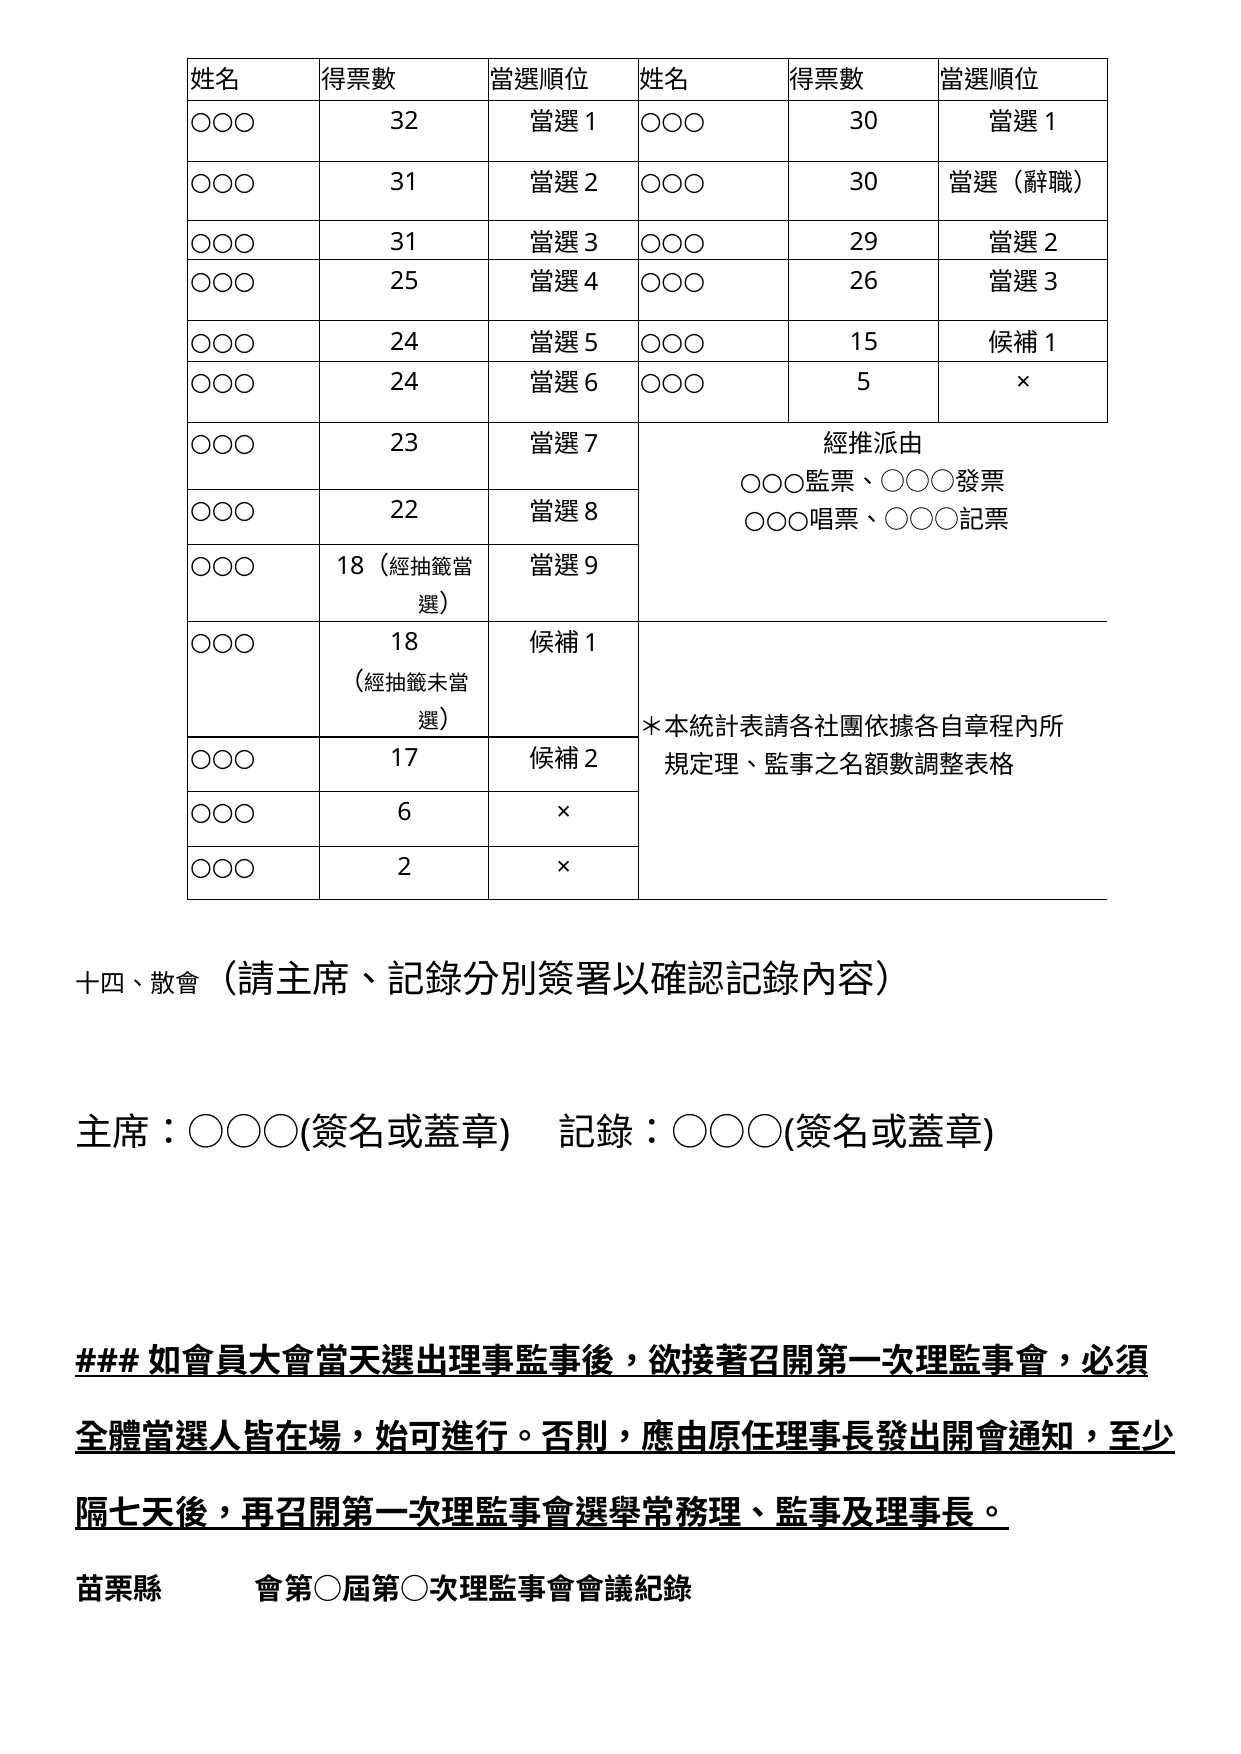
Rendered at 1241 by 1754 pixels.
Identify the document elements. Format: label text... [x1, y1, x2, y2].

table_cell 29 [789, 221, 938, 259]
table_cell × [489, 792, 638, 846]
table_cell 24 [320, 321, 488, 361]
table_cell 候補1 [939, 321, 1107, 361]
table_cell 22 [320, 490, 488, 544]
table_cell ○○○ [639, 221, 788, 259]
table_cell ○○○ [188, 622, 319, 736]
table_cell 31 [320, 221, 488, 259]
table_cell 18（經抽籤當選） [320, 545, 488, 621]
table_cell 姓名 [188, 59, 319, 100]
text ### 如會員大會當天選出理事監事後，欲接著召開第一次理監事會，必須全體當選人皆在場，始可進行。否則，應由原任理事長發出開會通知，至少隔七天後，再召開第一次理監事會選舉常務理、監事及理事長。 [75, 1320, 1181, 1548]
table_cell ○○○ [188, 423, 319, 489]
table_cell 26 [789, 260, 938, 320]
table_cell 2 [320, 847, 488, 899]
table_cell 23 [320, 423, 488, 489]
table_cell 候補1 [489, 622, 638, 736]
table_cell 25 [320, 260, 488, 320]
table_cell ○○○ [639, 362, 788, 422]
table_cell ＊本統計表請各社團依據各自章程內所 規定理、監事之名額數調整表格 [639, 621, 1108, 899]
table_cell 當選8 [489, 490, 638, 544]
table_cell 24 [320, 362, 488, 422]
text 主席：○○○(簽名或蓋章) 記錄：○○○(簽名或蓋章) [75, 1091, 1181, 1167]
table_cell 當選3 [939, 260, 1107, 320]
table_cell × [939, 362, 1107, 422]
table_cell 31 [320, 162, 488, 220]
table_cell ○○○ [639, 162, 788, 220]
table_cell ○○○ [188, 847, 319, 899]
table_cell 當選3 [489, 221, 638, 259]
table_cell 30 [789, 162, 938, 220]
table_cell ○○○ [188, 792, 319, 846]
table_cell ○○○ [188, 321, 319, 361]
table_cell 當選2 [489, 162, 638, 220]
table_cell ○○○ [188, 490, 319, 544]
table_cell × [489, 847, 638, 899]
table_cell ○○○ [639, 260, 788, 320]
table_cell ○○○ [188, 101, 319, 161]
table_cell 5 [789, 362, 938, 422]
table_cell 候補2 [489, 738, 638, 791]
table_cell 當選4 [489, 260, 638, 320]
table_cell 32 [320, 101, 488, 161]
table_cell 當選7 [489, 423, 638, 489]
table_cell 當選9 [489, 545, 638, 621]
table_cell ○○○ [188, 162, 319, 220]
table_cell 18 （經抽籤未當選） [320, 622, 488, 736]
table_cell 當選1 [939, 101, 1107, 161]
table_cell 6 [320, 792, 488, 846]
table_cell 當選5 [489, 321, 638, 361]
text 苗栗縣 會第○屆第○次理監事會會議紀錄 [75, 1548, 1181, 1625]
table_cell 當選2 [939, 221, 1107, 259]
table_cell 姓名 [639, 59, 788, 100]
table_cell 當選6 [489, 362, 638, 422]
table_cell 得票數 [789, 59, 938, 100]
table_cell 30 [789, 101, 938, 161]
table_cell ○○○ [188, 260, 319, 320]
table_cell 當選（辭職） [939, 162, 1107, 220]
table_cell ○○○ [188, 362, 319, 422]
table_cell 當選1 [489, 101, 638, 161]
table_cell 得票數 [320, 59, 488, 100]
table_cell ○○○ [188, 545, 319, 621]
table_cell 17 [320, 738, 488, 791]
table_cell 當選順位 [489, 59, 638, 100]
table_cell 經推派由 ○○○監票、○○○發票 ○○○唱票、○○○記票 [639, 423, 1108, 621]
table_cell ○○○ [639, 321, 788, 361]
table_cell 15 [789, 321, 938, 361]
text 十四、散會（請主席、記錄分別簽署以確認記錄內容） [75, 938, 1181, 1015]
table_cell ○○○ [639, 101, 788, 161]
table_cell 當選順位 [939, 59, 1107, 100]
table_cell ○○○ [188, 738, 319, 791]
table_cell ○○○ [188, 221, 319, 259]
